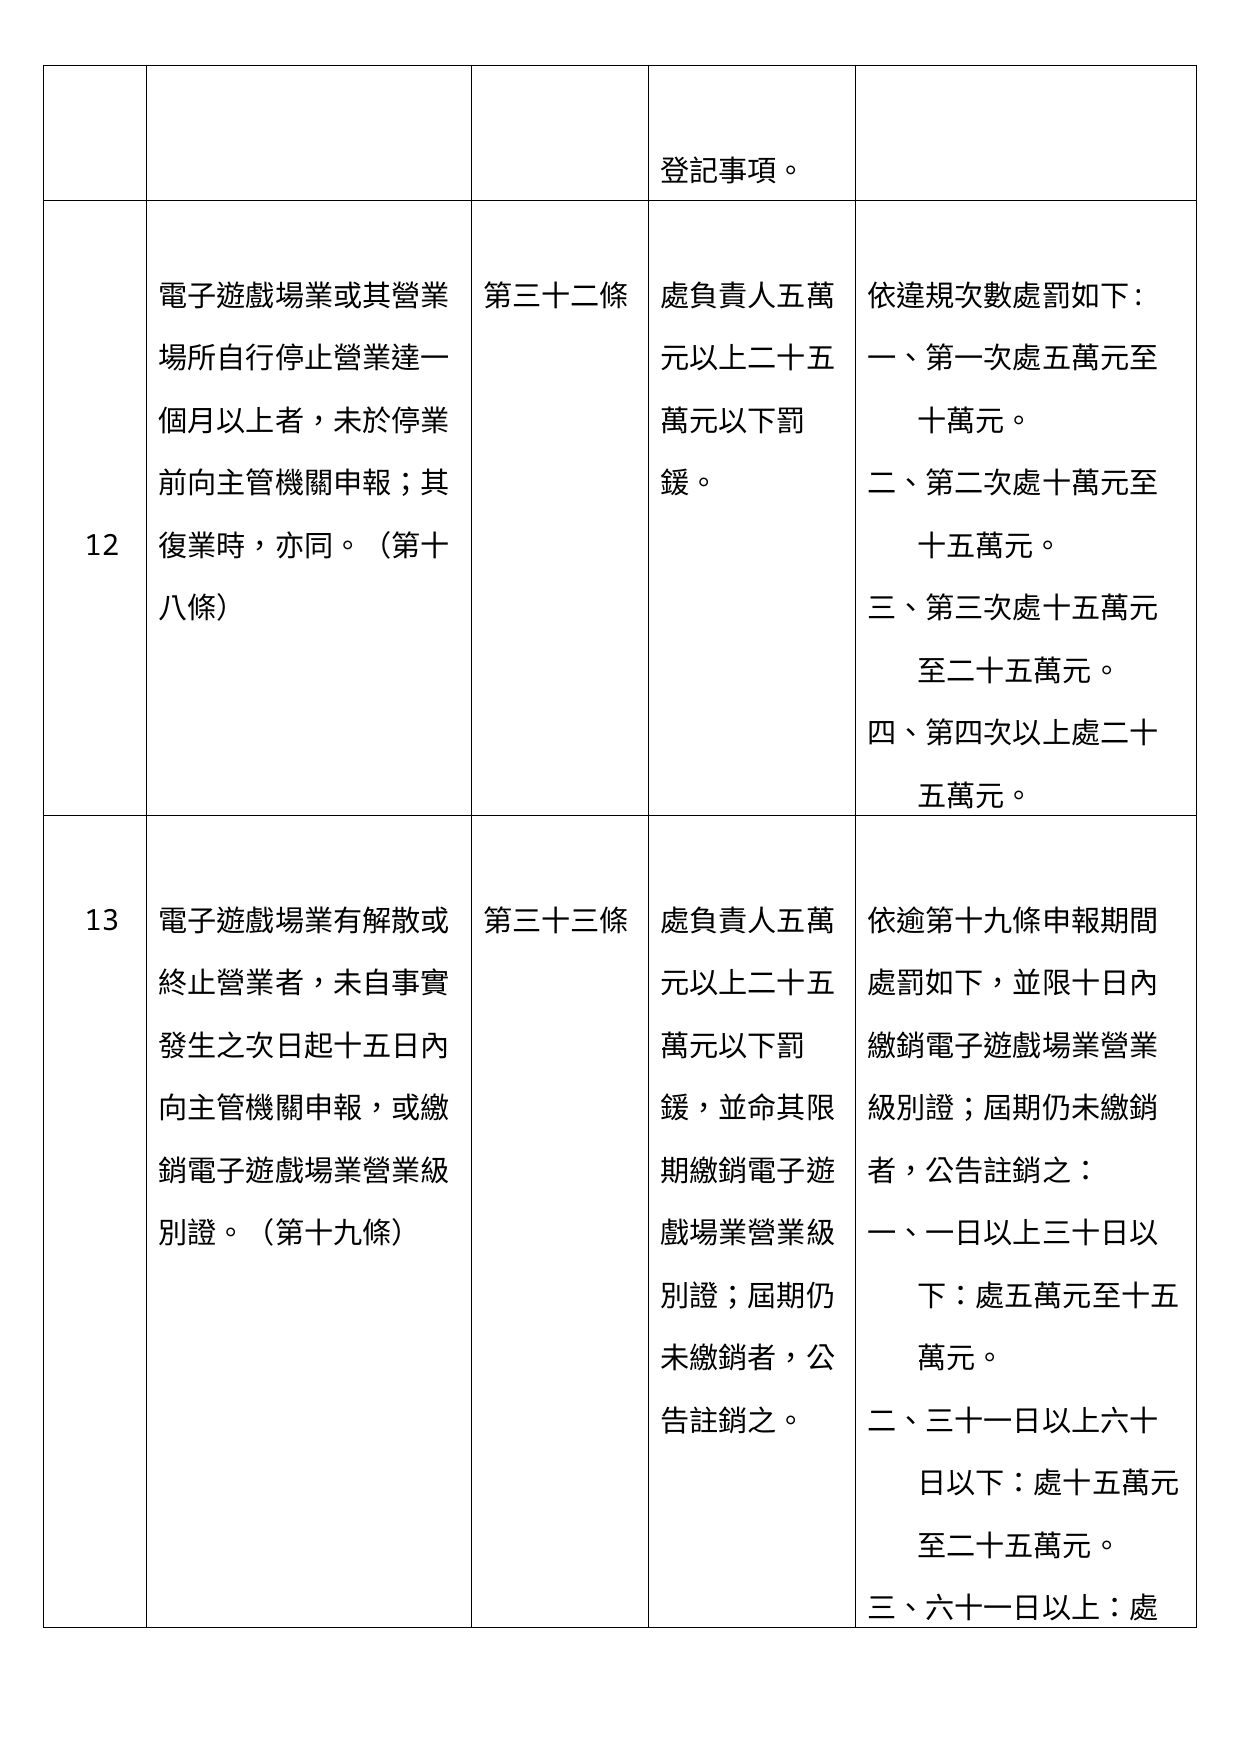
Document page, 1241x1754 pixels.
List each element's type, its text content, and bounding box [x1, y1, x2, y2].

table_cell 依逾第十九條申報期間處罰如下，並限十日內繳銷電子遊戲場業營業級別證；屆期仍未繳銷者，公告註銷之： 一、一日以上三十日以下：處五萬元至十五萬元。 二、三十一日以上六十日以下：處十五萬元至二十五萬元。 三、六十一日以上：處 [856, 816, 1196, 1627]
table_cell 登記事項。 [649, 66, 855, 200]
table_cell 處負責人五萬元以上二十五萬元以下罰鍰。 [649, 201, 855, 814]
table_cell 第三十二條 [472, 201, 648, 814]
table_cell 12 [44, 201, 146, 814]
table_cell [856, 66, 1196, 200]
table_cell 處負責人五萬元以上二十五萬元以下罰鍰，並命其限期繳銷電子遊戲場業營業級 別證；屆期仍未繳銷者，公告註銷之。 [649, 816, 855, 1627]
table_cell 依違規次數處罰如下: 一、第一次處五萬元至十萬元。 二、第二次處十萬元至十五萬元。 三、第三次處十五萬元至二十五萬元。 四、第四次以上處二十五萬元。 [856, 201, 1196, 814]
table_cell [472, 66, 648, 200]
table_cell [44, 66, 146, 200]
table_cell 第三十三條 [472, 816, 648, 1627]
table_cell 13 [44, 816, 146, 1627]
table_cell [147, 66, 471, 200]
table_cell 電子遊戲場業或其營業場所自行停止營業達一個月以上者，未於停業前向主管機關申報；其復業時，亦同。（第十八條） [147, 201, 471, 814]
table_cell 電子遊戲場業有解散或終止營業者，未自事實發生之次日起十五日內向主管機關申報，或繳銷電子遊戲場業營業級別證。（第十九條） [147, 816, 471, 1627]
